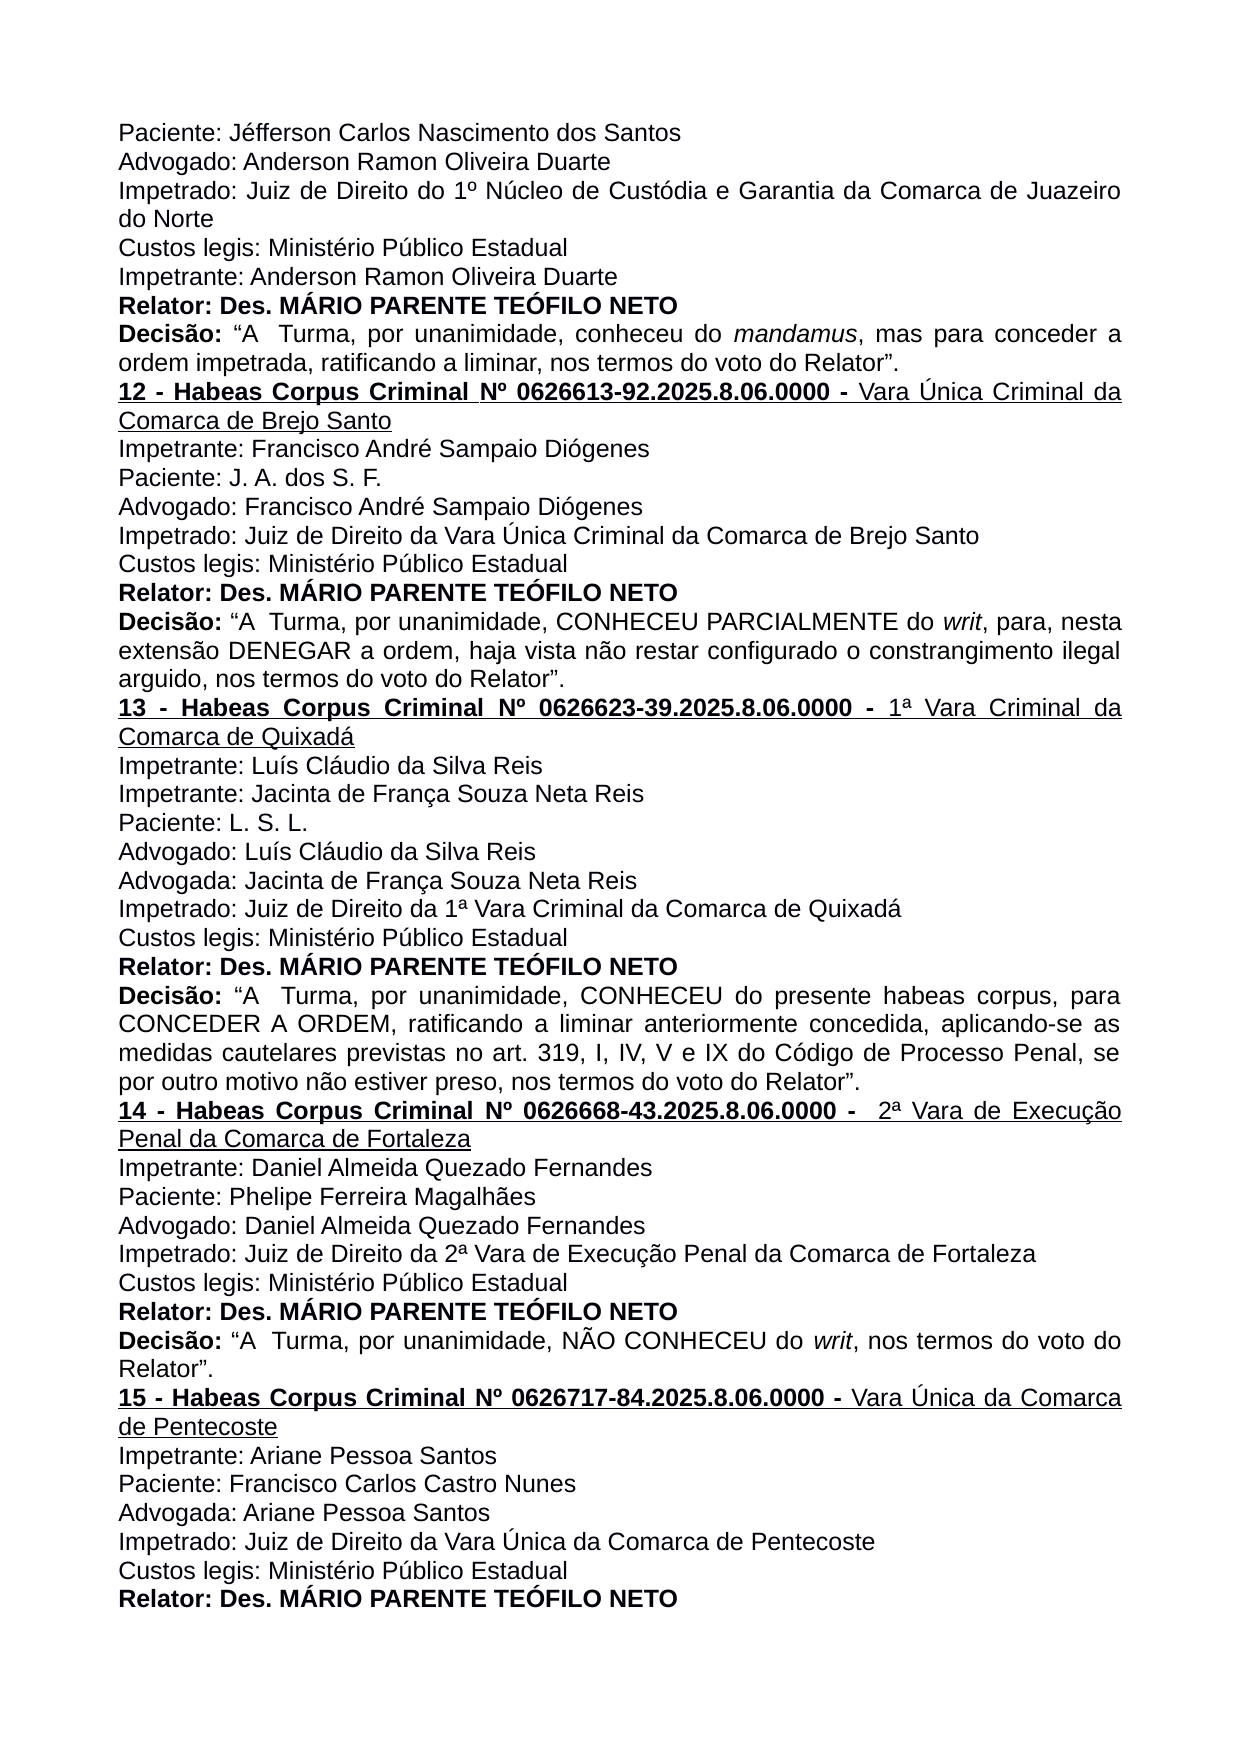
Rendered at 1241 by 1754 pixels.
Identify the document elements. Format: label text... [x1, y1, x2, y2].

text Relator: Des. MÁRIO PARENTE TEÓFILO NETO [118, 952, 1122, 981]
text 14 - Habeas Corpus Criminal Nº 0626668-43.2025.8.06.0000 - 2ª Vara de Execução [118, 1096, 1122, 1121]
text de Pentecoste [118, 1409, 1122, 1441]
text Comarca de Quixadá [118, 719, 1122, 751]
text Impetrado: Juiz de Direito do 1º Núcleo de Custódia e Garantia da Comarca de Juazeiro do Norte [118, 176, 1122, 233]
text Impetrado: Juiz de Direito da 2ª Vara de Execução Penal da Comarca de Fortaleza [118, 1239, 1122, 1268]
text Paciente: Francisco Carlos Castro Nunes [118, 1469, 1122, 1498]
text Custos legis: Ministério Público Estadual [118, 1268, 1122, 1297]
text Impetrante: Luís Cláudio da Silva Reis [118, 751, 1122, 779]
text Advogado: Anderson Ramon Oliveira Duarte [118, 147, 1122, 176]
text Paciente: Phelipe Ferreira Magalhães [118, 1182, 1122, 1211]
text 13 - Habeas Corpus Criminal Nº 0626623-39.2025.8.06.0000 - 1ª Vara Criminal da [118, 693, 1122, 718]
text Decisão: “A Turma, por unanimidade, conheceu do mandamus, mas para conceder a ordem impetrada, ratificando a liminar, nos termos do voto do Relator”. [118, 319, 1122, 377]
text Impetrante: Ariane Pessoa Santos [118, 1441, 1122, 1469]
text Paciente: L. S. L. [118, 808, 1122, 837]
text Custos legis: Ministério Público Estadual [118, 549, 1122, 578]
text Relator: Des. MÁRIO PARENTE TEÓFILO NETO [118, 1297, 1122, 1326]
text Advogado: Luís Cláudio da Silva Reis [118, 837, 1122, 866]
text Decisão: “A Turma, por unanimidade, NÃO CONHECEU do writ, nos termos do voto do Relator”. [118, 1326, 1122, 1383]
text Impetrado: Juiz de Direito da 1ª Vara Criminal da Comarca de Quixadá [118, 894, 1122, 923]
text Custos legis: Ministério Público Estadual [118, 233, 1122, 262]
text Impetrante: Francisco André Sampaio Diógenes [118, 434, 1122, 463]
text Custos legis: Ministério Público Estadual [118, 1556, 1122, 1584]
text Relator: Des. MÁRIO PARENTE TEÓFILO NETO [118, 578, 1122, 607]
text Paciente: Jéfferson Carlos Nascimento dos Santos [118, 118, 1122, 147]
text Decisão: “A Turma, por unanimidade, CONHECEU PARCIALMENTE do writ, para, nesta extensão DENEGAR a ordem, haja vista não restar configurado o constrangimento ilegal arguido, nos termos do voto do Relator”. [118, 607, 1122, 693]
text Impetrante: Daniel Almeida Quezado Fernandes [118, 1153, 1122, 1182]
text Impetrado: Juiz de Direito da Vara Única Criminal da Comarca de Brejo Santo [118, 521, 1122, 549]
text Decisão: “A Turma, por unanimidade, CONHECEU do presente habeas corpus, para CONCEDER A ORDEM, ratificando a liminar anteriormente concedida, aplicando-se as medidas cautelares previstas no art. 319, I, IV, V e IX do Código de Processo Penal, se por outro motivo não estiver preso, nos termos do voto do Relator”. [118, 981, 1122, 1096]
text Comarca de Brejo Santo [118, 403, 1122, 434]
text Custos legis: Ministério Público Estadual [118, 923, 1122, 952]
text Impetrante: Anderson Ramon Oliveira Duarte [118, 262, 1122, 291]
text 12 - Habeas Corpus Criminal Nº 0626613-92.2025.8.06.0000 - Vara Única Criminal da [118, 377, 1122, 402]
text Advogado: Francisco André Sampaio Diógenes [118, 492, 1122, 521]
text Relator: Des. MÁRIO PARENTE TEÓFILO NETO [118, 291, 1122, 319]
text Paciente: J. A. dos S. F. [118, 463, 1122, 492]
text Impetrado: Juiz de Direito da Vara Única da Comarca de Pentecoste [118, 1527, 1122, 1556]
text Advogada: Jacinta de França Souza Neta Reis [118, 866, 1122, 894]
text Advogada: Ariane Pessoa Santos [118, 1498, 1122, 1527]
text Advogado: Daniel Almeida Quezado Fernandes [118, 1211, 1122, 1239]
text Impetrante: Jacinta de França Souza Neta Reis [118, 779, 1122, 808]
text Penal da Comarca de Fortaleza [118, 1122, 1122, 1153]
text Relator: Des. MÁRIO PARENTE TEÓFILO NETO [118, 1584, 1122, 1613]
text 15 - Habeas Corpus Criminal Nº 0626717-84.2025.8.06.0000 - Vara Única da Comarca [118, 1383, 1122, 1408]
